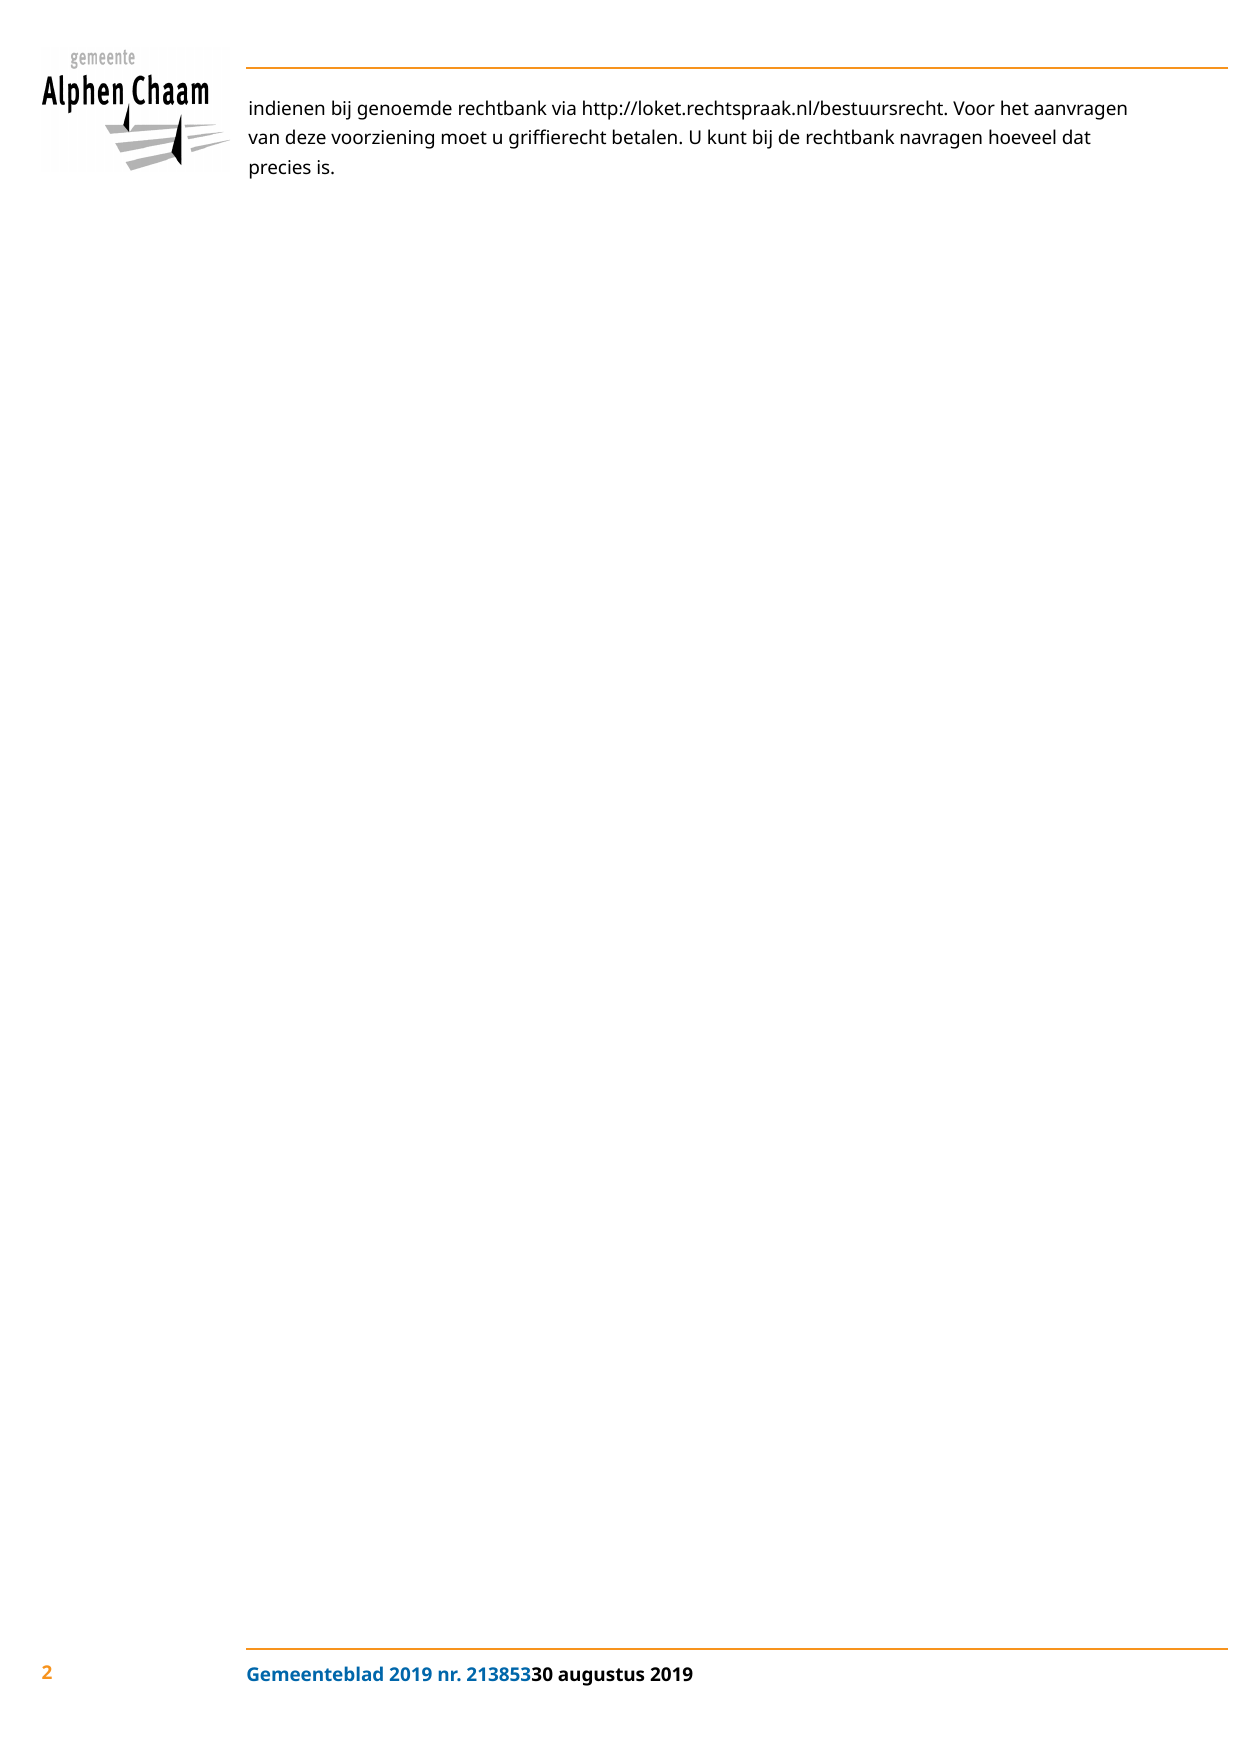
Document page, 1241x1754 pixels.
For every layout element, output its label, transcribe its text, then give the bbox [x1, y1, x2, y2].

picture [41, 47, 231, 172]
text indienen bij genoemde rechtbank via http://loket.rechtspraak.nl/bestuursrecht. Voor het aanvragen van deze voorziening moet u griffierecht betalen. U kunt bij de rechtbank navragen hoeveel dat precies is. [248, 95, 1152, 180]
